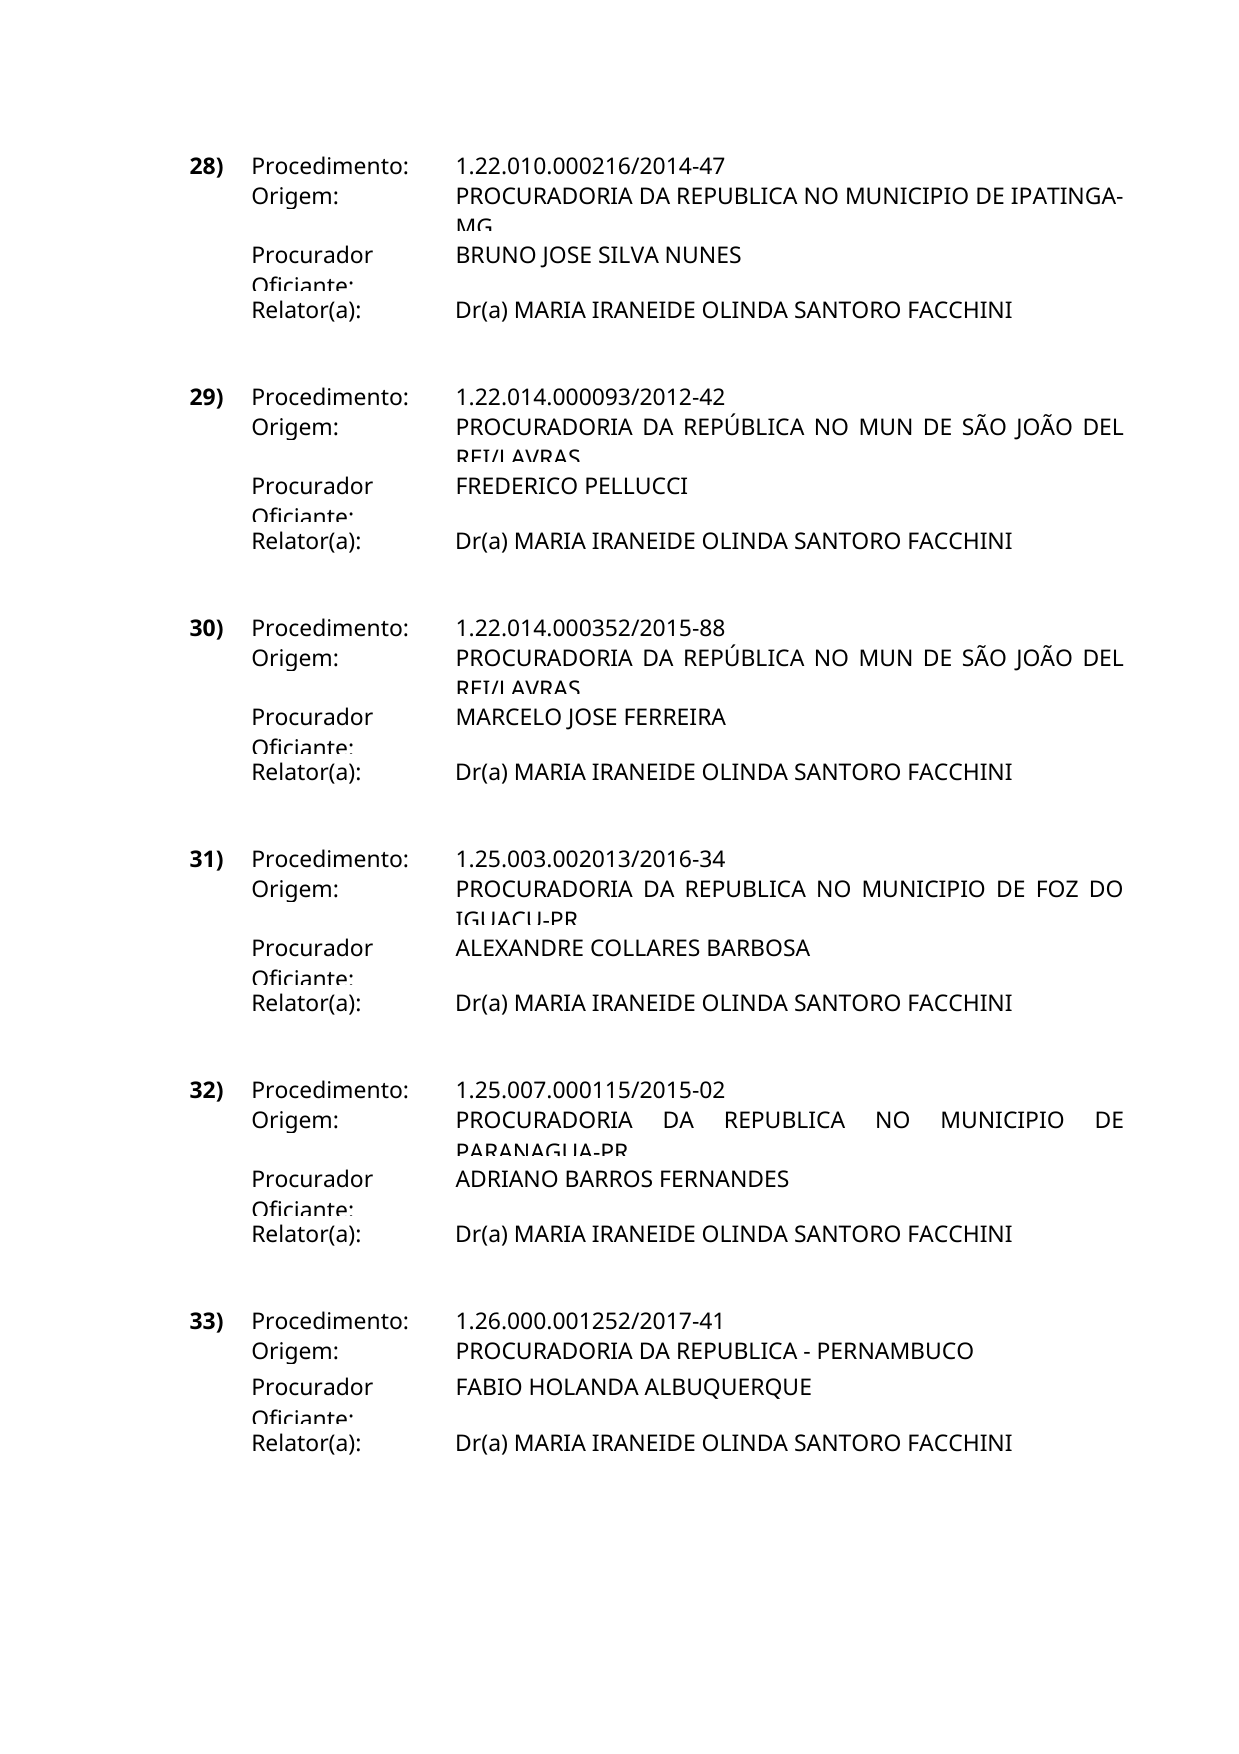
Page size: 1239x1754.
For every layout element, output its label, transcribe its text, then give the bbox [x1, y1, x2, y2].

table_cell Origem: [251, 642, 455, 671]
table_header Dr(a) MARIA IRANEIDE OLINDA SANTORO FACCHINI [455, 1427, 1122, 1455]
table_cell [1125, 1163, 1239, 1214]
table_cell [251, 231, 455, 238]
table_cell PROCURADORIA DA REPÚBLICA NO MUN DE SÃO JOÃO DEL REI/LAVRAS [455, 642, 1124, 693]
table_cell PROCURADORIA DA REPUBLICA - PERNAMBUCO [455, 1335, 1124, 1364]
table_cell [1125, 294, 1239, 324]
table_cell [455, 693, 1124, 701]
table_cell [455, 324, 1124, 381]
table_cell [189, 1104, 251, 1133]
table_cell [0, 1335, 189, 1364]
table_cell [1125, 1133, 1239, 1155]
table_cell [0, 294, 189, 324]
table_cell [0, 209, 189, 231]
table_cell [1125, 462, 1239, 469]
table_cell [455, 555, 1124, 612]
table_cell [1125, 1371, 1239, 1422]
table_header Relator(a): [251, 756, 455, 785]
table_cell [0, 462, 189, 469]
table_cell [1125, 701, 1239, 752]
table_header [0, 0, 189, 150]
table_cell [1125, 756, 1239, 786]
table_cell [455, 924, 1124, 932]
table_cell [0, 642, 189, 671]
table_cell 1.25.003.002013/2016-34 [455, 843, 1124, 872]
table_cell [0, 1163, 189, 1214]
table_cell [189, 324, 251, 381]
table_cell 1.22.014.000352/2015-88 [455, 612, 1124, 641]
table_cell [251, 693, 455, 701]
table_cell [189, 924, 251, 932]
table_cell [189, 180, 251, 208]
table_cell 1.22.010.000216/2014-47 [455, 150, 1124, 178]
table_cell [1125, 924, 1239, 932]
table_cell [189, 701, 251, 752]
table_cell Procurador Oficiante: [251, 239, 455, 291]
table_header Relator(a): [251, 294, 455, 323]
table_cell Procedimento: [251, 1305, 455, 1334]
table_cell Procedimento: [251, 843, 455, 872]
table_cell [1125, 440, 1239, 462]
table_cell PROCURADORIA DA REPUBLICA NO MUNICIPIO DE PARANAGUA-PR [455, 1104, 1124, 1155]
table_cell [189, 1364, 251, 1371]
table_cell [1125, 987, 1239, 1017]
table_cell [1125, 381, 1239, 409]
table_cell 32) [189, 1074, 251, 1103]
table_cell FREDERICO PELLUCCI [455, 470, 1124, 521]
table_header [455, 0, 1124, 150]
table_cell [251, 1155, 455, 1163]
table_cell [189, 1427, 251, 1457]
table_cell 30) [189, 612, 251, 641]
table_cell [1125, 1335, 1239, 1364]
table_cell [0, 1248, 189, 1305]
table_cell [0, 150, 189, 178]
table_cell Procedimento: [251, 1074, 455, 1103]
table_cell [251, 209, 455, 231]
table_cell [0, 693, 189, 701]
table_cell [1125, 671, 1239, 693]
table_cell [0, 671, 189, 693]
table_cell [1125, 239, 1239, 289]
table_cell [251, 902, 455, 924]
table_cell [1125, 843, 1239, 872]
table_cell [455, 1017, 1124, 1074]
table_cell [1125, 1155, 1239, 1163]
table_cell [1125, 642, 1239, 671]
table_cell [251, 1017, 455, 1074]
table_cell [251, 786, 455, 843]
table_cell [0, 873, 189, 902]
table_header [189, 0, 251, 150]
table_cell Procurador Oficiante: [251, 932, 455, 984]
table_cell [1125, 612, 1239, 641]
table_cell ALEXANDRE COLLARES BARBOSA [455, 932, 1124, 983]
table_cell 29) [189, 381, 251, 409]
table_cell Procurador Oficiante: [251, 1371, 455, 1424]
table_cell [251, 440, 455, 462]
table_cell [189, 411, 251, 439]
table_cell [0, 1155, 189, 1163]
table_cell Origem: [251, 411, 455, 439]
table_cell [189, 470, 251, 521]
table_header Dr(a) MARIA IRANEIDE OLINDA SANTORO FACCHINI [455, 987, 1122, 1016]
table_cell [1125, 150, 1239, 178]
table_header Dr(a) MARIA IRANEIDE OLINDA SANTORO FACCHINI [455, 756, 1122, 785]
table_cell 1.25.007.000115/2015-02 [455, 1074, 1124, 1103]
table_cell [1125, 470, 1239, 521]
table_cell [189, 693, 251, 701]
table_cell [0, 231, 189, 238]
table_cell ADRIANO BARROS FERNANDES [455, 1163, 1124, 1214]
table_cell [189, 1218, 251, 1248]
table_cell [251, 1364, 455, 1371]
table_cell [0, 924, 189, 932]
table_cell [1125, 411, 1239, 439]
table_cell [0, 180, 189, 208]
table_cell [455, 1364, 1124, 1371]
table_cell [1125, 231, 1239, 238]
table_cell [189, 1133, 251, 1155]
table_cell [1125, 873, 1239, 902]
table_cell [0, 612, 189, 641]
table_cell [1125, 1364, 1239, 1371]
table_cell [1125, 525, 1239, 555]
table_cell 33) [189, 1305, 251, 1334]
table_cell [189, 671, 251, 693]
table_cell Procurador Oficiante: [251, 470, 455, 522]
table_cell Procedimento: [251, 150, 455, 178]
table_cell [1125, 324, 1239, 381]
table_cell [0, 411, 189, 439]
table_cell [0, 239, 189, 289]
table_cell [189, 1248, 251, 1305]
table_cell [0, 1305, 189, 1334]
table_cell [1125, 1017, 1239, 1074]
table_cell [0, 1364, 189, 1371]
table_cell PROCURADORIA DA REPÚBLICA NO MUN DE SÃO JOÃO DEL REI/LAVRAS [455, 411, 1124, 462]
table_cell [1125, 693, 1239, 701]
table_cell [0, 902, 189, 924]
table_cell [0, 1427, 189, 1457]
table_cell [1125, 786, 1239, 843]
table_cell [0, 440, 189, 462]
table_cell [1125, 1427, 1239, 1457]
table_cell [189, 786, 251, 843]
table_cell [189, 1017, 251, 1074]
table_cell [0, 324, 189, 381]
table_header [1125, 0, 1239, 150]
table_cell [0, 843, 189, 872]
table_cell [251, 324, 455, 381]
table_cell Procedimento: [251, 381, 455, 409]
table_cell [251, 555, 455, 612]
table_cell [1125, 1104, 1239, 1133]
table_cell 1.22.014.000093/2012-42 [455, 381, 1124, 409]
table_cell [0, 786, 189, 843]
table_cell [189, 1335, 251, 1364]
table_cell [455, 786, 1124, 843]
table_header Relator(a): [251, 1218, 455, 1247]
table_cell [1125, 1305, 1239, 1334]
table_cell MARCELO JOSE FERREIRA [455, 701, 1124, 752]
table_cell [1125, 932, 1239, 983]
table_cell [189, 239, 251, 289]
table_cell [189, 756, 251, 786]
table_header Relator(a): [251, 987, 455, 1016]
table_cell [251, 1248, 455, 1305]
table_header Relator(a): [251, 525, 455, 554]
table_cell [251, 1133, 455, 1155]
table_cell [189, 1163, 251, 1214]
table_cell PROCURADORIA DA REPUBLICA NO MUNICIPIO DE FOZ DO IGUACU-PR [455, 873, 1124, 924]
table_cell 28) [189, 150, 251, 178]
table_cell Origem: [251, 1335, 455, 1364]
table_cell [189, 873, 251, 902]
table_header Relator(a): [251, 1427, 455, 1455]
table_cell [189, 209, 251, 231]
table_cell [189, 231, 251, 238]
table_header Dr(a) MARIA IRANEIDE OLINDA SANTORO FACCHINI [455, 294, 1122, 323]
table_cell [189, 1155, 251, 1163]
table_cell [1125, 1074, 1239, 1103]
table_cell Procurador Oficiante: [251, 1163, 455, 1215]
table_cell [1125, 1218, 1239, 1248]
table_cell [0, 1218, 189, 1248]
table_header Dr(a) MARIA IRANEIDE OLINDA SANTORO FACCHINI [455, 525, 1122, 554]
table_cell [1125, 902, 1239, 924]
table_cell [251, 671, 455, 693]
table_cell [251, 924, 455, 932]
table_cell [1125, 555, 1239, 612]
table_cell [189, 902, 251, 924]
table_cell [0, 525, 189, 555]
table_cell Origem: [251, 180, 455, 208]
table_cell [189, 642, 251, 671]
table_cell [189, 440, 251, 462]
table_header [251, 0, 455, 150]
table_cell [189, 932, 251, 983]
table_cell [0, 1104, 189, 1133]
table_header Dr(a) MARIA IRANEIDE OLINDA SANTORO FACCHINI [455, 1218, 1122, 1247]
table_cell [189, 555, 251, 612]
table_cell [1125, 1248, 1239, 1305]
table_cell [0, 1371, 189, 1422]
table_cell [1125, 209, 1239, 231]
table_cell [0, 987, 189, 1017]
table_cell [1125, 180, 1239, 208]
table_cell [0, 1074, 189, 1103]
table_cell [455, 1248, 1124, 1305]
table_cell [455, 231, 1124, 238]
table_cell [455, 462, 1124, 469]
table_cell FABIO HOLANDA ALBUQUERQUE [455, 1371, 1124, 1422]
table_cell [251, 462, 455, 469]
table_cell BRUNO JOSE SILVA NUNES [455, 239, 1124, 289]
table_cell [0, 1017, 189, 1074]
table_cell [0, 932, 189, 983]
table_cell 1.26.000.001252/2017-41 [455, 1305, 1124, 1334]
table_cell Origem: [251, 1104, 455, 1133]
table_cell [189, 1371, 251, 1422]
table_cell 31) [189, 843, 251, 872]
table_cell [0, 555, 189, 612]
table_cell Origem: [251, 873, 455, 902]
table_cell [189, 462, 251, 469]
table_cell PROCURADORIA DA REPUBLICA NO MUNICIPIO DE IPATINGA-MG [455, 180, 1124, 231]
table_cell [189, 987, 251, 1017]
table_cell [0, 470, 189, 521]
table_cell [0, 381, 189, 409]
table_cell Procedimento: [251, 612, 455, 641]
table_cell [455, 1155, 1124, 1163]
table_cell [189, 294, 251, 324]
table_cell Procurador Oficiante: [251, 701, 455, 753]
table_cell [189, 525, 251, 555]
table_cell [0, 756, 189, 786]
table_cell [0, 701, 189, 752]
table_cell [0, 1133, 189, 1155]
